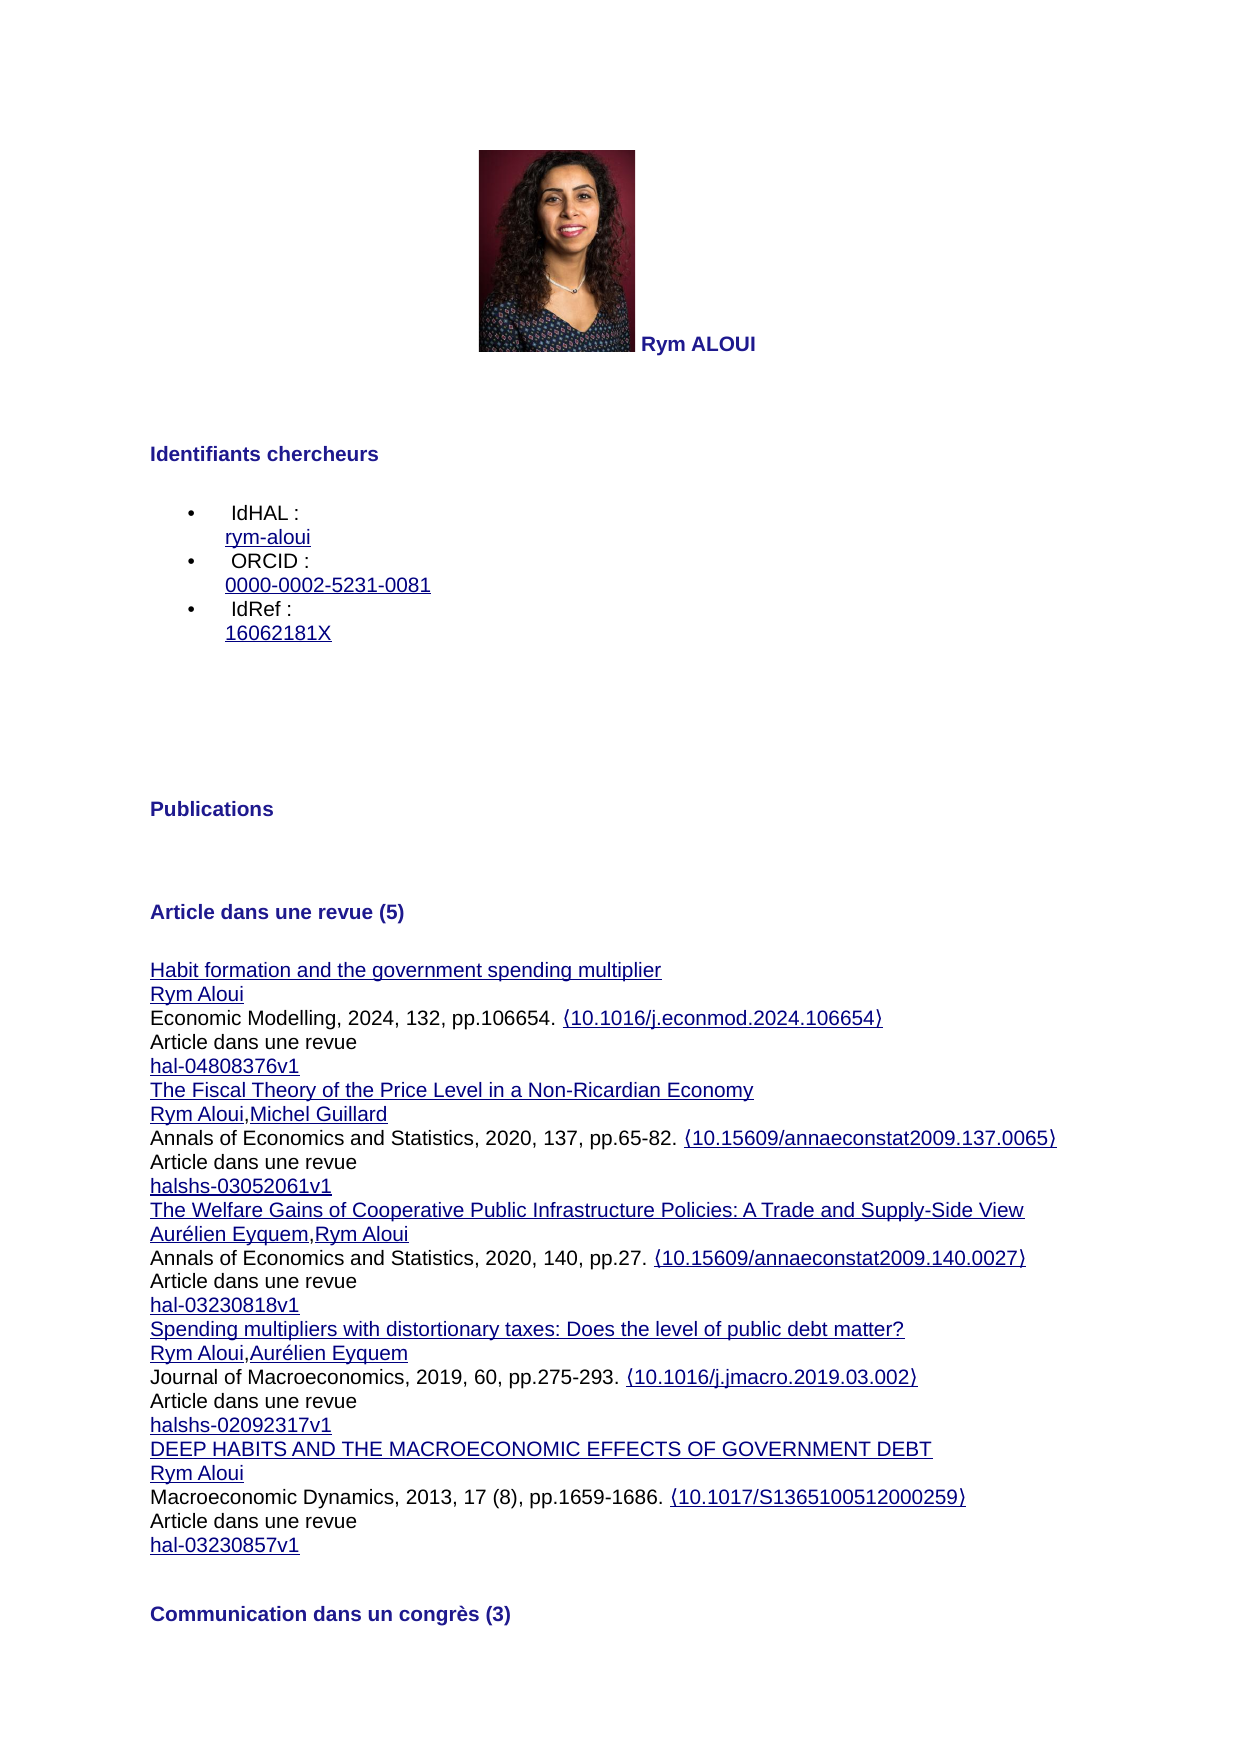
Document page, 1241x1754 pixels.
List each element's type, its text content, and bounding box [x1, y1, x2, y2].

list IdHAL : [187, 501, 1090, 524]
list ORCID : [187, 548, 1090, 572]
list IdRef : [187, 596, 1090, 620]
list rym-aloui [187, 524, 1090, 548]
table_cell The Fiscal Theory of the Price Level in a Non-Ricardian Economy Rym Aloui,Michel Guillard Annals of Economics and Statistics, 2020, 137, pp.65-82. ⟨10.15609/annaeconstat2009.137.0065⟩ Article dans une revue halshs-03052061v1 [150, 1078, 1090, 1197]
subtitle Rym ALOUI [150, 150, 1090, 356]
subtitle Communication dans un congrès (3) [150, 1602, 1090, 1626]
subtitle Article dans une revue (5) [150, 899, 1090, 923]
list 16062181X [187, 620, 1090, 644]
list 0000-0002-5231-0081 [187, 572, 1090, 596]
table_cell The Welfare Gains of Cooperative Public Infrastructure Policies: A Trade and Supply-Side View Aurélien Eyquem,Rym Aloui Annals of Economics and Statistics, 2020, 140, pp.27. ⟨10.15609/annaeconstat2009.140.0027⟩ Article dans une revue hal-03230818v1 [150, 1198, 1090, 1317]
table_cell Spending multipliers with distortionary taxes: Does the level of public debt matter? Rym Aloui,Aurélien Eyquem Journal of Macroeconomics, 2019, 60, pp.275-293. ⟨10.1016/j.jmacro.2019.03.002⟩ Article dans une revue halshs-02092317v1 [150, 1317, 1090, 1437]
picture [478, 150, 636, 352]
table_header Habit formation and the government spending multiplier Rym Aloui Economic Modelling, 2024, 132, pp.106654. ⟨10.1016/j.econmod.2024.106654⟩ Article dans une revue hal-04808376v1 [150, 958, 1090, 1078]
subtitle Publications [150, 796, 1090, 820]
subtitle Identifiants chercheurs [150, 442, 1090, 466]
table_cell DEEP HABITS AND THE MACROECONOMIC EFFECTS OF GOVERNMENT DEBT Rym Aloui Macroeconomic Dynamics, 2013, 17 (8), pp.1659-1686. ⟨10.1017/S1365100512000259⟩ Article dans une revue hal-03230857v1 [150, 1437, 1090, 1557]
